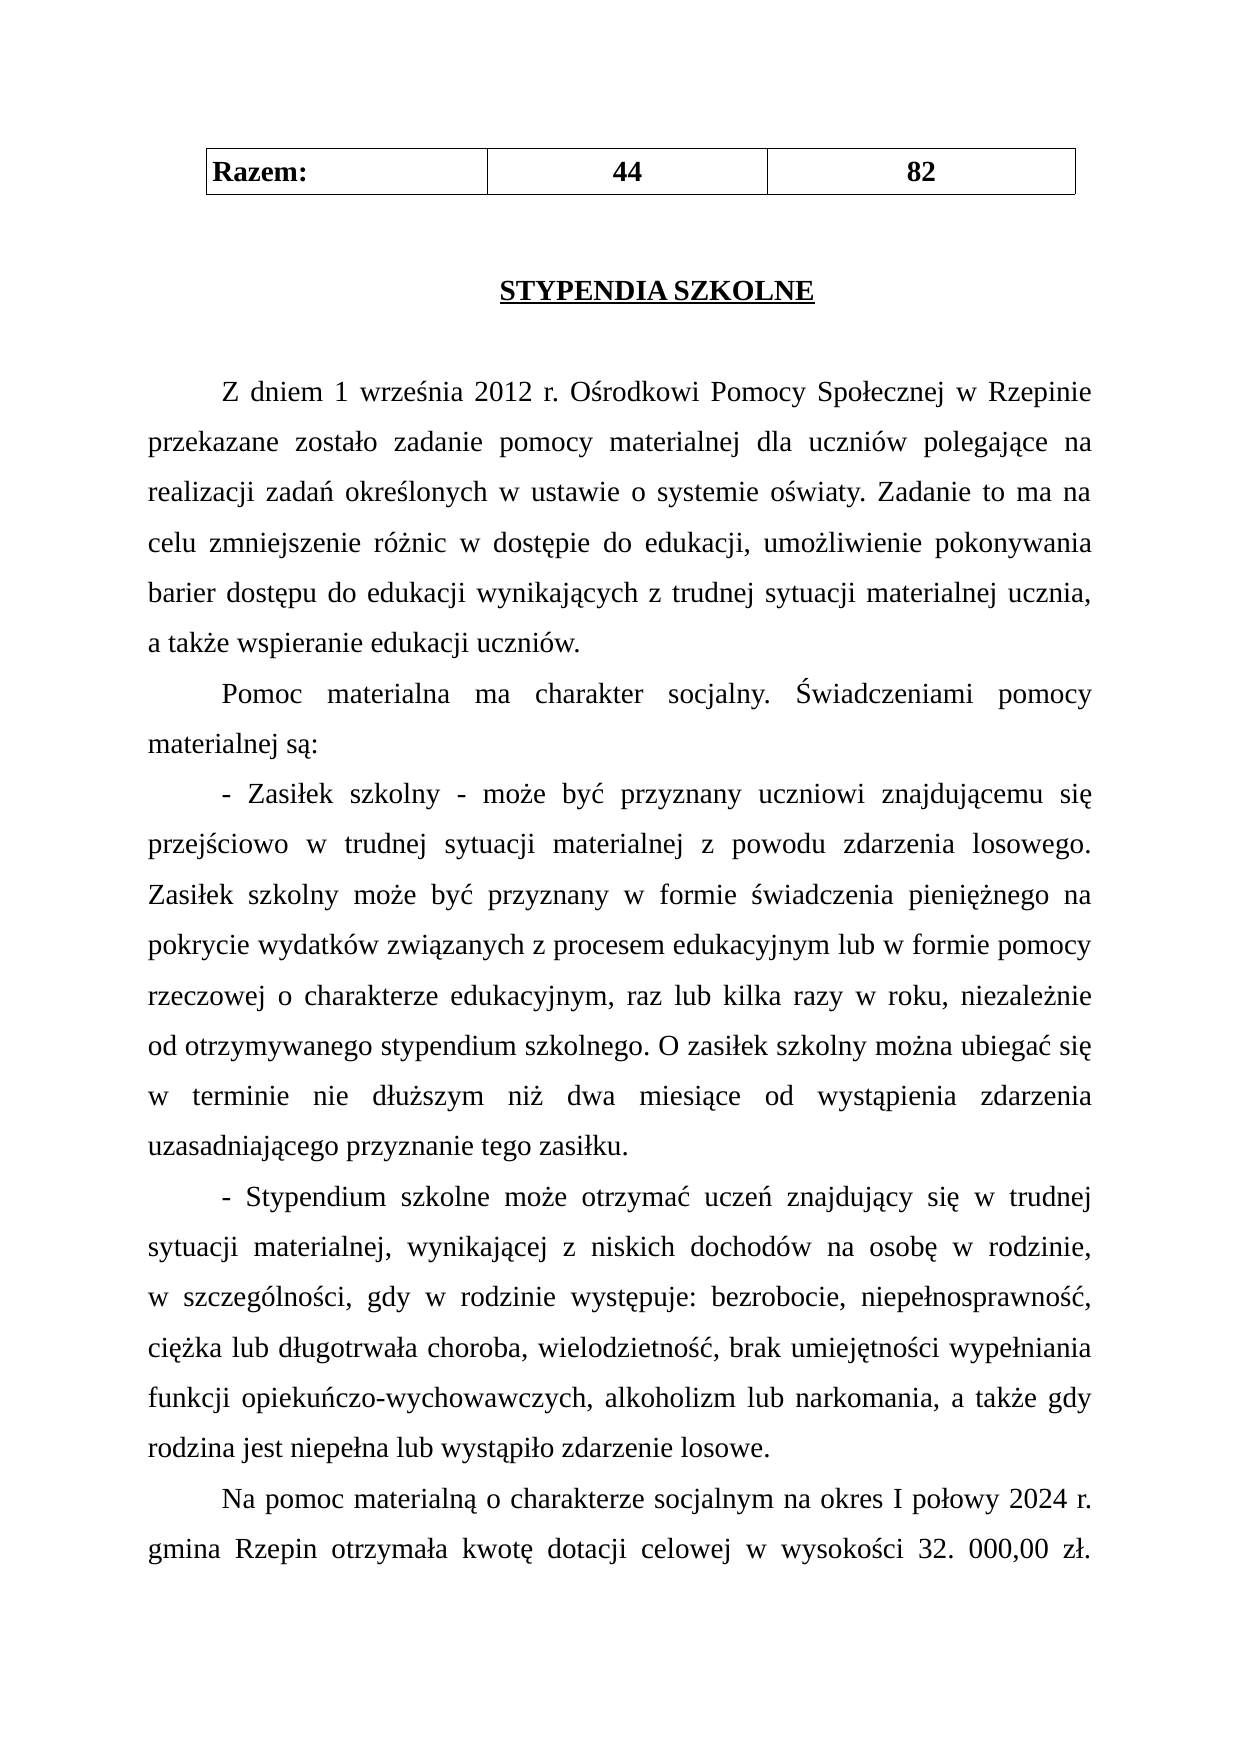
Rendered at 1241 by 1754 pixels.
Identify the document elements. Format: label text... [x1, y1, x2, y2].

text Z dniem 1 września 2012 r. Ośrodkowi Pomocy Społecznej w Rzepinie przekazane zostało zadanie pomocy materialnej dla uczniów polegające na realizacji zadań określonych w ustawie o systemie oświaty. Zadanie to ma na celu zmniejszenie różnic w dostępie do edukacji, umożliwienie pokonywania barier dostępu do edukacji wynikających z trudnej sytuacji materialnej ucznia, a także wspieranie edukacji uczniów. [148, 374, 1093, 659]
table_cell Razem: [207, 149, 487, 194]
text - Zasiłek szkolny - może być przyznany uczniowi znajdującemu się przejściowo w trudnej sytuacji materialnej z powodu zdarzenia losowego. Zasiłek szkolny może być przyznany w formie świadczenia pieniężnego na pokrycie wydatków związanych z procesem edukacyjnym lub w formie pomocy rzeczowej o charakterze edukacyjnym, raz lub kilka razy w roku, niezależnie od otrzymywanego stypendium szkolnego. O zasiłek szkolny można ubiegać się w terminie nie dłuższym niż dwa miesiące od wystąpienia zdarzenia uzasadniającego przyznanie tego zasiłku. [148, 776, 1093, 1162]
table_cell 44 [488, 149, 767, 194]
text STYPENDIA SZKOLNE [149, 273, 1093, 307]
text - Stypendium szkolne może otrzymać uczeń znajdujący się w trudnej sytuacji materialnej, wynikającej z niskich dochodów na osobę w rodzinie, w szczególności, gdy w rodzinie występuje: bezrobocie, niepełnosprawność, ciężka lub długotrwała choroba, wielodzietność, brak umiejętności wypełniania funkcji opiekuńczo-wychowawczych, alkoholizm lub narkomania, a także gdy rodzina jest niepełna lub wystąpiło zdarzenie losowe. [148, 1179, 1093, 1464]
table_cell 82 [768, 149, 1075, 194]
text Na pomoc materialną o charakterze socjalnym na okres I połowy 2024 r. gmina Rzepin otrzymała kwotę dotacji celowej w wysokości 32. 000,00 zł. [148, 1481, 1093, 1564]
text Pomoc materialna ma charakter socjalny. Świadczeniami pomocy materialnej są: [148, 676, 1093, 759]
